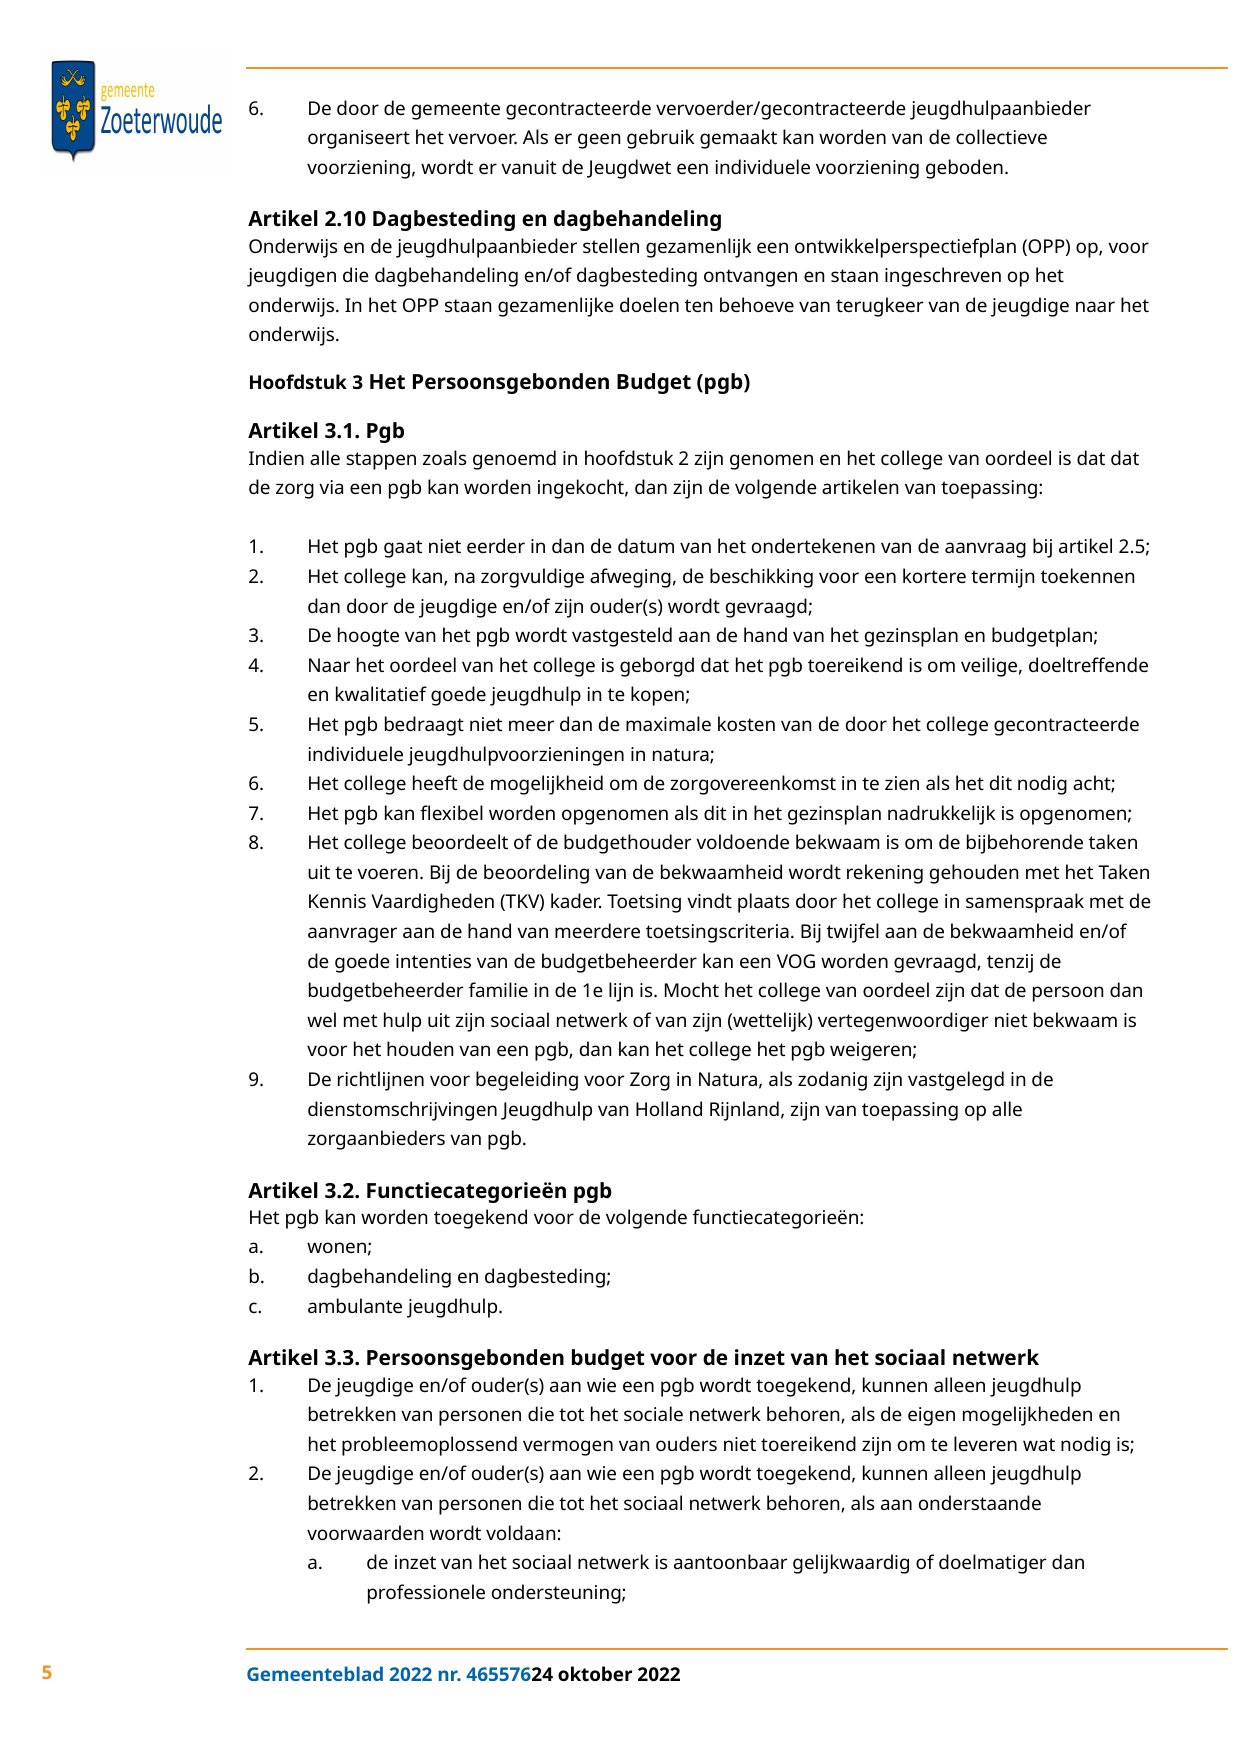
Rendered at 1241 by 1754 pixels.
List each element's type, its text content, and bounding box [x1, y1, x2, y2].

list Het pgb kan flexibel worden opgenomen als dit in het gezinsplan nadrukkelijk is opgenomen; [248, 800, 1152, 826]
list Het college heeft de mogelijkheid om de zorgovereenkomst in te zien als het dit nodig acht; [248, 770, 1152, 796]
text Onderwijs en de jeugdhulpaanbieder stellen gezamenlijk een ontwikkelperspectiefplan (OPP) op, voor jeugdigen die dagbehandeling en/of dagbesteding ontvangen en staan ingeschreven op het onderwijs. In het OPP staan gezamenlijke doelen ten behoeve van terugkeer van de jeugdige naar het onderwijs. [248, 233, 1152, 347]
list Het college kan, na zorgvuldige afweging, de beschikking voor een kortere termijn toekennen dan door de jeugdige en/of zijn ouder(s) wordt gevraagd; [248, 563, 1152, 618]
text Hoofdstuk 3 Het Persoonsgebonden Budget (pgb) [248, 367, 1152, 396]
list de inzet van het sociaal netwerk is aantoonbaar gelijkwaardig of doelmatiger dan professionele ondersteuning; [307, 1549, 1152, 1604]
text Artikel 3.1. Pgb [248, 416, 1152, 445]
list dagbehandeling en dagbesteding; [248, 1263, 1152, 1289]
text Indien alle stappen zoals genoemd in hoofdstuk 2 zijn genomen en het college van oordeel is dat dat de zorg via een pgb kan worden ingekocht, dan zijn de volgende artikelen van toepassing: [248, 445, 1152, 500]
list De jeugdige en/of ouder(s) aan wie een pgb wordt toegekend, kunnen alleen jeugdhulp betrekken van personen die tot het sociale netwerk behoren, als de eigen mogelijkheden en het probleemoplossend vermogen van ouders niet toereikend zijn om te leveren wat nodig is; [248, 1372, 1152, 1457]
text Het pgb kan worden toegekend voor de volgende functiecategorieën: [248, 1204, 1152, 1230]
list De hoogte van het pgb wordt vastgesteld aan de hand van het gezinsplan en budgetplan; [248, 622, 1152, 648]
text Artikel 2.10 Dagbesteding en dagbehandeling [248, 204, 1152, 233]
list Naar het oordeel van het college is geborgd dat het pgb toereikend is om veilige, doeltreffende en kwalitatief goede jeugdhulp in te kopen; [248, 652, 1152, 707]
list De richtlijnen voor begeleiding voor Zorg in Natura, als zodanig zijn vastgelegd in de dienstomschrijvingen Jeugdhulp van Holland Rijnland, zijn van toepassing op alle zorgaanbieders van pgb. [248, 1066, 1152, 1151]
list Het pgb bedraagt niet meer dan de maximale kosten van de door het college gecontracteerde individuele jeugdhulpvoorzieningen in natura; [248, 711, 1152, 766]
text Artikel 3.2. Functiecategorieën pgb [248, 1176, 1152, 1204]
list ambulante jeugdhulp. [248, 1293, 1152, 1319]
list wonen; [248, 1234, 1152, 1259]
picture [41, 47, 231, 172]
list Het college beoordeelt of de budgethouder voldoende bekwaam is om de bijbehorende taken uit te voeren. Bij de beoordeling van de bekwaamheid wordt rekening gehouden met het Taken Kennis Vaardigheden (TKV) kader. Toetsing vindt plaats door het college in samenspraak met de aanvrager aan de hand van meerdere toetsingscriteria. Bij twijfel aan de bekwaamheid en/of de goede intenties van de budgetbeheerder kan een VOG worden gevraagd, tenzij de budgetbeheerder familie in de 1e lijn is. Mocht het college van oordeel zijn dat de persoon dan wel met hulp uit zijn sociaal netwerk of van zijn (wettelijk) vertegenwoordiger niet bekwaam is voor het houden van een pgb, dan kan het college het pgb weigeren; [248, 829, 1152, 1062]
list De jeugdige en/of ouder(s) aan wie een pgb wordt toegekend, kunnen alleen jeugdhulp betrekken van personen die tot het sociaal netwerk behoren, als aan onderstaande voorwaarden wordt voldaan: [248, 1461, 1152, 1545]
list Het pgb gaat niet eerder in dan de datum van het ondertekenen van de aanvraag bij artikel 2.5; [248, 534, 1152, 559]
text Artikel 3.3. Persoonsgebonden budget voor de inzet van het sociaal netwerk [248, 1343, 1152, 1372]
list De door de gemeente gecontracteerde vervoerder/gecontracteerde jeugdhulpaanbieder organiseert het vervoer. Als er geen gebruik gemaakt kan worden van de collectieve voorziening, wordt er vanuit de Jeugdwet een individuele voorziening geboden. [248, 95, 1152, 180]
